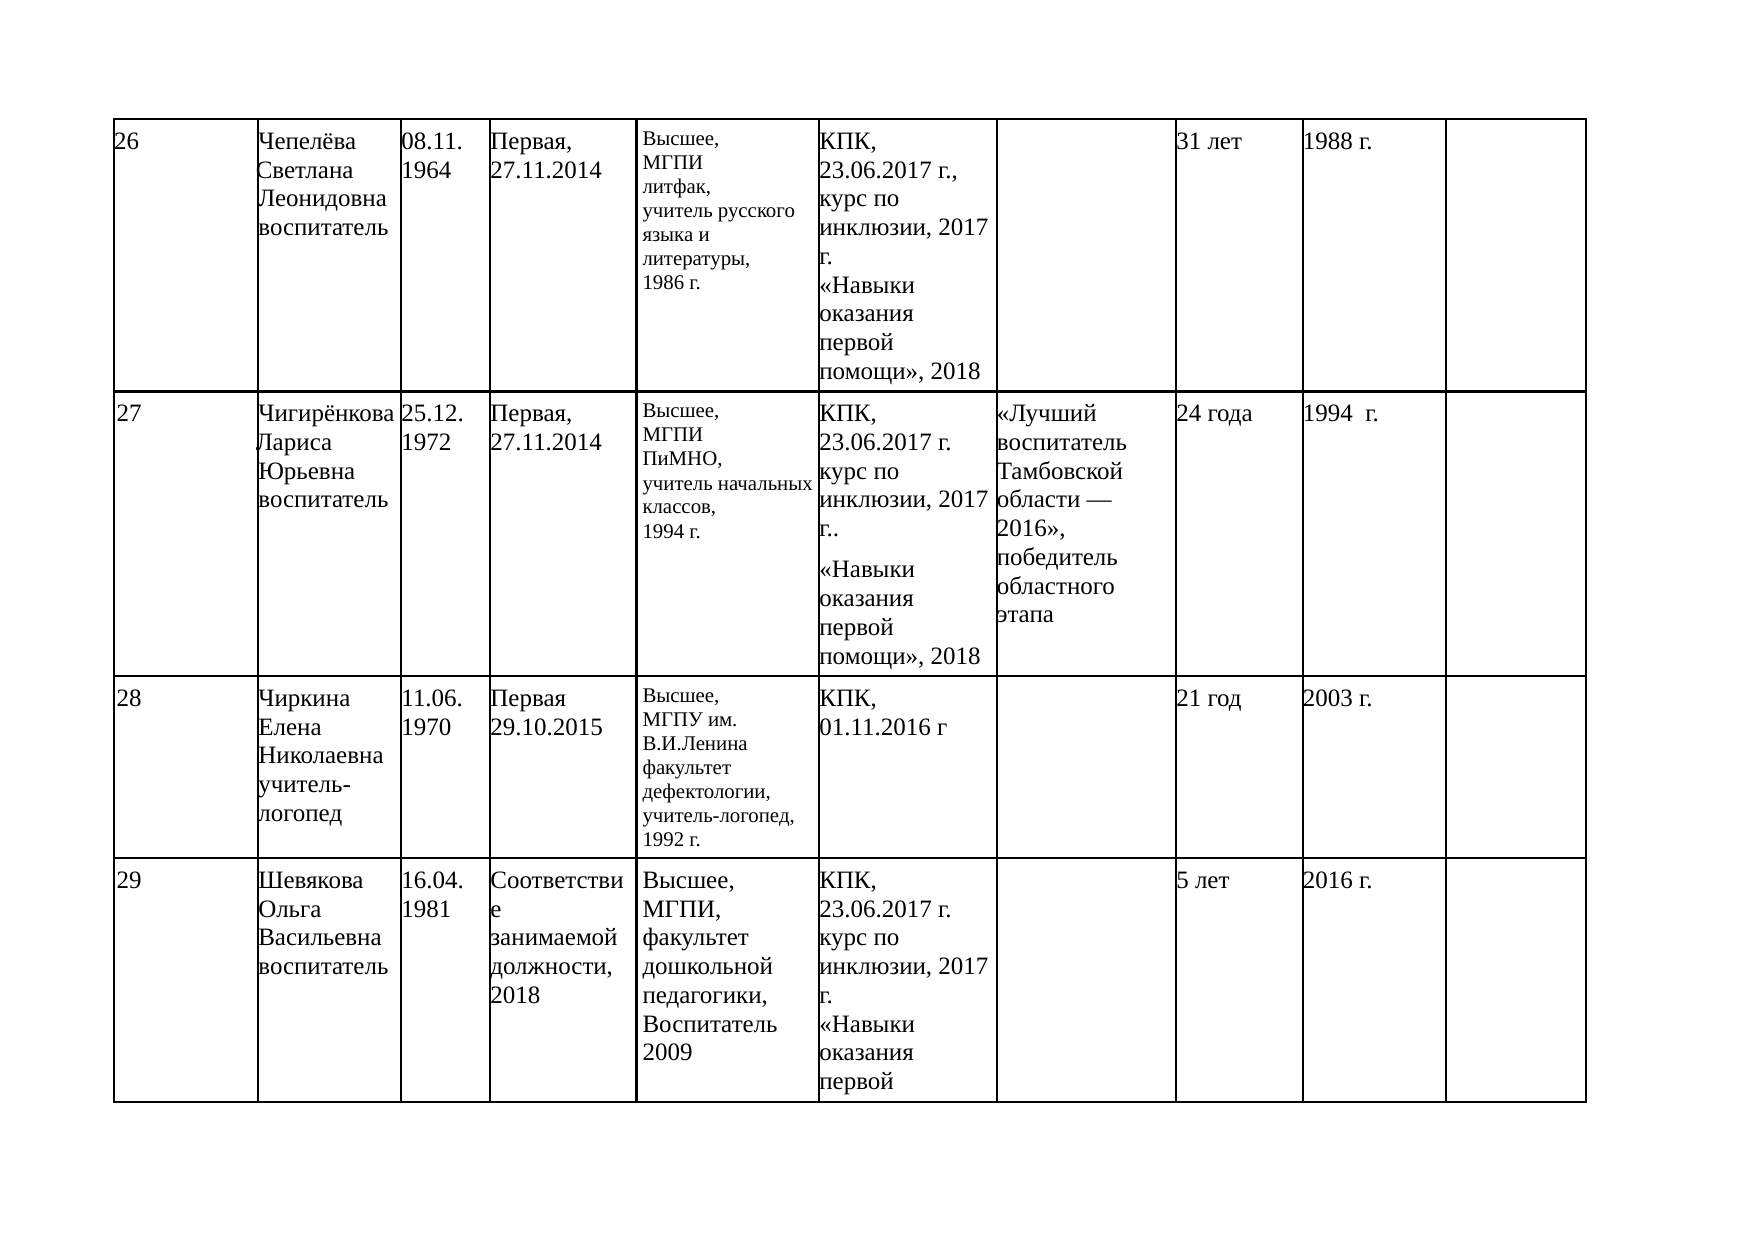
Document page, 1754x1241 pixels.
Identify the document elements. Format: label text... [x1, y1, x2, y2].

table_cell Первая 29.10.2015 [491, 677, 635, 857]
table_cell КПК, 23.06.2017 г. курс по инклюзии, 2017 г. «Навыки оказания первой [820, 859, 996, 1101]
table_cell 28 [115, 677, 257, 857]
table_cell 27 [115, 393, 257, 675]
table_cell 5 лет [1177, 859, 1302, 1101]
table_cell [998, 120, 1175, 390]
table_cell Первая, 27.11.2014 [491, 120, 635, 390]
table_cell [998, 677, 1175, 857]
table_cell [1447, 859, 1585, 1101]
table_cell 26 [115, 120, 257, 390]
table_cell Шевякова Ольга Васильевна воспитатель [259, 859, 400, 1101]
table_cell 2016 г. [1304, 859, 1445, 1101]
table_cell 29 [115, 859, 257, 1101]
table_cell «Лучший воспитатель Тамбовской области — 2016», победитель областного этапа [998, 393, 1175, 675]
table_cell [1447, 120, 1585, 390]
table_cell Высшее, МГПИ литфак, учитель русского языка и литературы, 1986 г. [638, 120, 818, 390]
table_cell 1994 г. [1304, 393, 1445, 675]
table_cell 1988 г. [1304, 120, 1445, 390]
table_cell КПК, 23.06.2017 г. курс по инклюзии, 2017 г.. «Навыки оказания первой помощи», 2018 [820, 393, 996, 675]
table_cell Высшее, МГПИ, факультет дошкольной педагогики, Воспитатель 2009 [638, 859, 818, 1101]
table_cell 16.04. 1981 [402, 859, 489, 1101]
table_cell КПК, 23.06.2017 г., курс по инклюзии, 2017 г. «Навыки оказания первой помощи», 2018 [820, 120, 996, 390]
table_cell КПК, 01.11.2016 г [820, 677, 996, 857]
table_cell 24 года [1177, 393, 1302, 675]
table_cell [1447, 393, 1585, 675]
table_cell Чиркина Елена Николаевна учитель-логопед [259, 677, 400, 857]
table_cell 08.11. 1964 [402, 120, 489, 390]
table_cell 25.12. 1972 [402, 393, 489, 675]
table_cell Высшее, МГПИ ПиМНО, учитель начальных классов, 1994 г. [638, 393, 818, 675]
table_cell Чигирёнкова Лариса Юрьевна воспитатель [259, 393, 400, 675]
table_cell 11.06. 1970 [402, 677, 489, 857]
table_cell 31 лет [1177, 120, 1302, 390]
table_cell Соответствие занимаемой должности, 2018 [491, 859, 635, 1101]
table_cell [1447, 677, 1585, 857]
table_cell Первая, 27.11.2014 [491, 393, 635, 675]
table_cell Высшее, МГПУ им. В.И.Ленина факультет дефектологии, учитель-логопед, 1992 г. [638, 677, 818, 857]
table_cell Чепелёва Светлана Леонидовна воспитатель [259, 120, 400, 390]
table_cell [998, 859, 1175, 1101]
table_cell 2003 г. [1304, 677, 1445, 857]
table_cell 21 год [1177, 677, 1302, 857]
